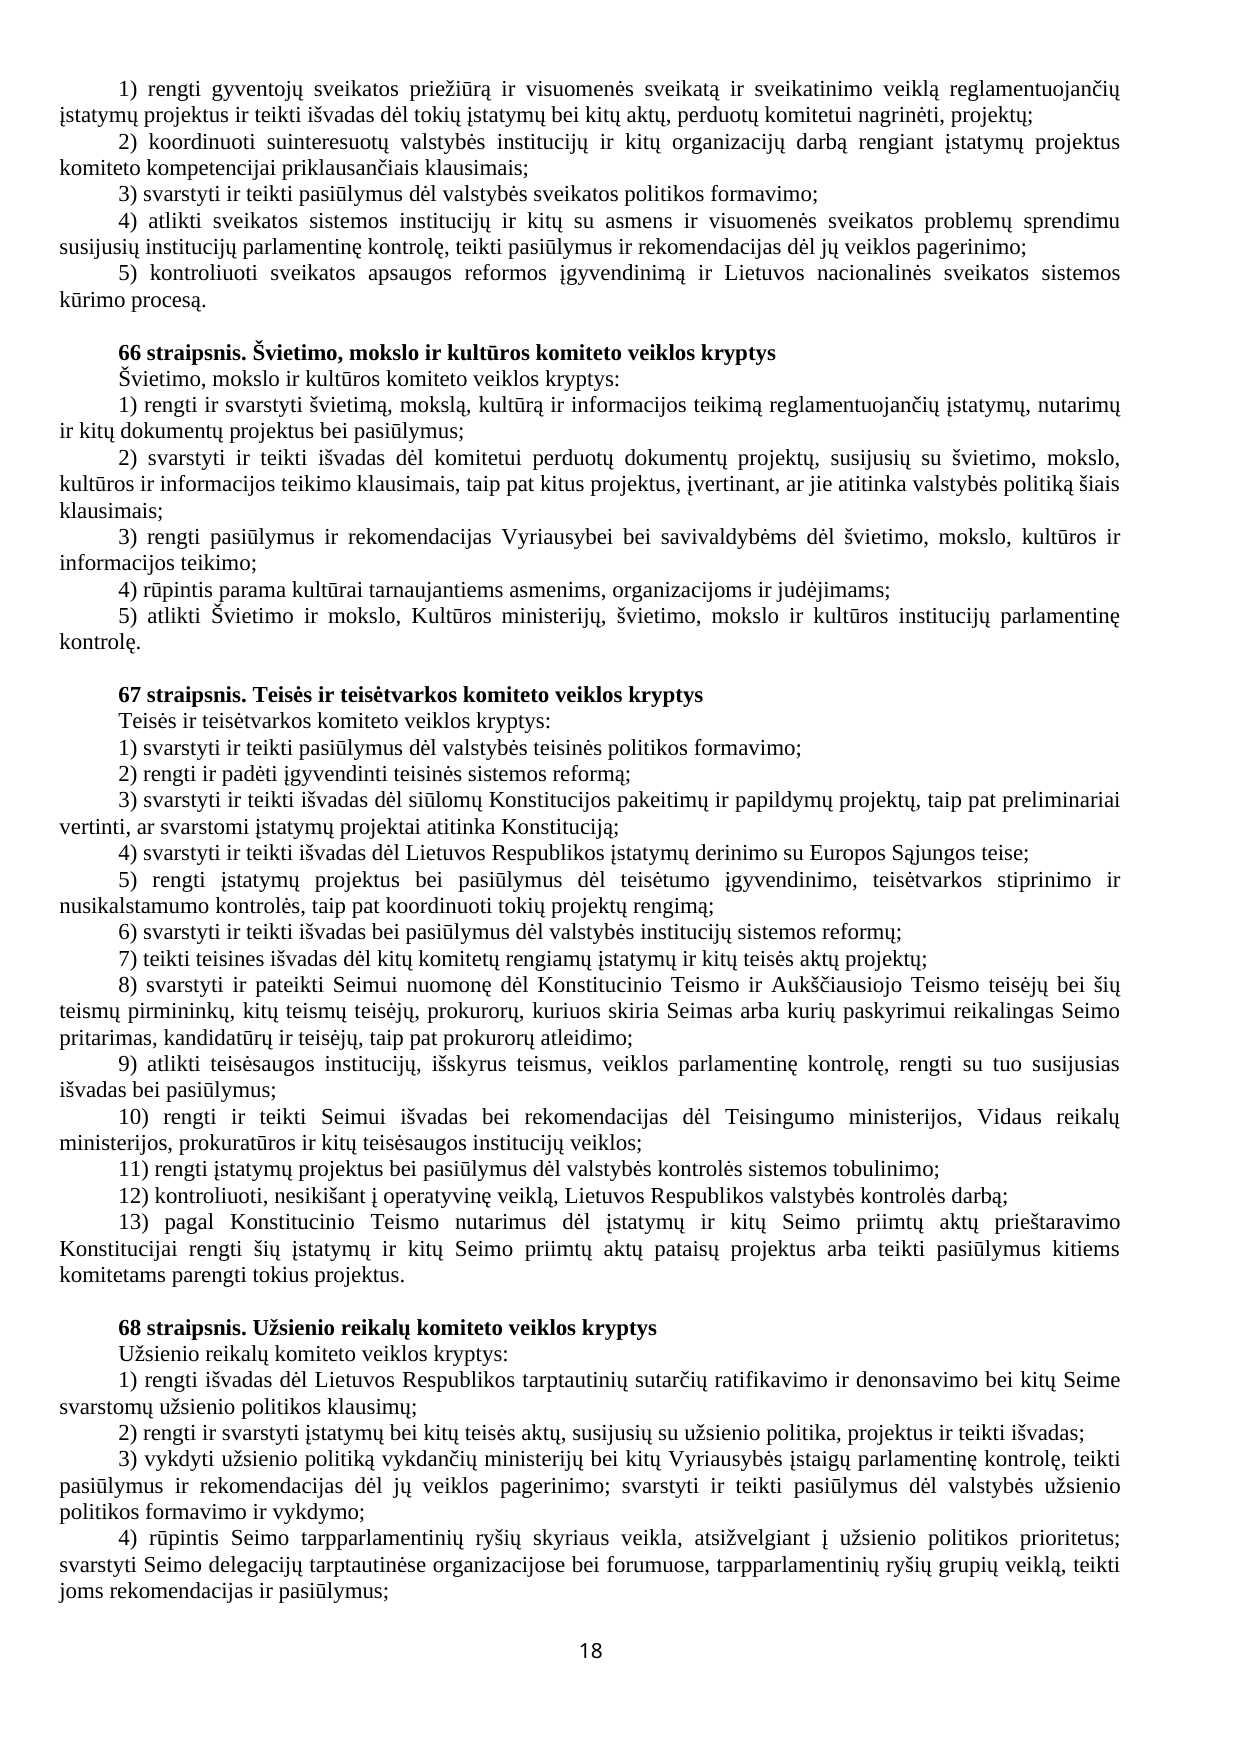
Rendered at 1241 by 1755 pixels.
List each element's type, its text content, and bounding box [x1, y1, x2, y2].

text 4) rūpintis Seimo tarpparlamentinių ryšių skyriaus veikla, atsižvelgiant į užsienio politikos prioritetus; svarstyti Seimo delegacijų tarptautinėse organizacijose bei forumuose, tarpparlamentinių ryšių grupių veiklą, teikti joms rekomendacijas ir pasiūlymus; [59, 1524, 1122, 1603]
text 3) svarstyti ir teikti pasiūlymus dėl valstybės sveikatos politikos formavimo; [59, 180, 1122, 207]
text Teisės ir teisėtvarkos komiteto veiklos kryptys: [59, 707, 1122, 734]
text 1) rengti gyventojų sveikatos priežiūrą ir visuomenės sveikatą ir sveikatinimo veiklą reglamentuojančių įstatymų projektus ir teikti išvadas dėl tokių įstatymų bei kitų aktų, perduotų komitetui nagrinėti, projektų; [59, 75, 1122, 128]
text 10) rengti ir teikti Seimui išvadas bei rekomendacijas dėl Teisingumo ministerijos, Vidaus reikalų ministerijos, prokuratūros ir kitų teisėsaugos institucijų veiklos; [59, 1103, 1122, 1156]
text 11) rengti įstatymų projektus bei pasiūlymus dėl valstybės kontrolės sistemos tobulinimo; [59, 1156, 1122, 1182]
text 2) svarstyti ir teikti išvadas dėl komitetui perduotų dokumentų projektų, susijusių su švietimo, mokslo, kultūros ir informacijos teikimo klausimais, taip pat kitus projektus, įvertinant, ar jie atitinka valstybės politiką šiais klausimais; [59, 444, 1122, 523]
text 3) rengti pasiūlymus ir rekomendacijas Vyriausybei bei savivaldybėms dėl švietimo, mokslo, kultūros ir informacijos teikimo; [59, 523, 1122, 576]
text 1) rengti ir svarstyti švietimą, mokslą, kultūrą ir informacijos teikimą reglamentuojančių įstatymų, nutarimų ir kitų dokumentų projektus bei pasiūlymus; [59, 391, 1122, 444]
text 9) atlikti teisėsaugos institucijų, išskyrus teismus, veiklos parlamentinę kontrolę, rengti su tuo susijusias išvadas bei pasiūlymus; [59, 1050, 1122, 1103]
text 5) rengti įstatymų projektus bei pasiūlymus dėl teisėtumo įgyvendinimo, teisėtvarkos stiprinimo ir nusikalstamumo kontrolės, taip pat koordinuoti tokių projektų rengimą; [59, 866, 1122, 918]
text 3) vykdyti užsienio politiką vykdančių ministerijų bei kitų Vyriausybės įstaigų parlamentinę kontrolę, teikti pasiūlymus ir rekomendacijas dėl jų veiklos pagerinimo; svarstyti ir teikti pasiūlymus dėl valstybės užsienio politikos formavimo ir vykdymo; [59, 1445, 1122, 1524]
text 4) svarstyti ir teikti išvadas dėl Lietuvos Respublikos įstatymų derinimo su Europos Sąjungos teise; [59, 839, 1122, 866]
text Užsienio reikalų komiteto veiklos kryptys: [59, 1340, 1122, 1366]
text 7) teikti teisines išvadas dėl kitų komitetų rengiamų įstatymų ir kitų teisės aktų projektų; [59, 945, 1122, 971]
text 5) atlikti Švietimo ir mokslo, Kultūros ministerijų, švietimo, mokslo ir kultūros institucijų parlamentinę kontrolę. [59, 602, 1122, 655]
text 3) svarstyti ir teikti išvadas dėl siūlomų Konstitucijos pakeitimų ir papildymų projektų, taip pat preliminariai vertinti, ar svarstomi įstatymų projektai atitinka Konstituciją; [59, 787, 1122, 839]
text 13) pagal Konstitucinio Teismo nutarimus dėl įstatymų ir kitų Seimo priimtų aktų prieštaravimo Konstitucijai rengti šių įstatymų ir kitų Seimo priimtų aktų pataisų projektus arba teikti pasiūlymus kitiems komitetams parengti tokius projektus. [59, 1208, 1122, 1287]
text 2) rengti ir svarstyti įstatymų bei kitų teisės aktų, susijusių su užsienio politika, projektus ir teikti išvadas; [59, 1419, 1122, 1445]
text 1) rengti išvadas dėl Lietuvos Respublikos tarptautinių sutarčių ratifikavimo ir denonsavimo bei kitų Seime svarstomų užsienio politikos klausimų; [59, 1366, 1122, 1419]
text 2) rengti ir padėti įgyvendinti teisinės sistemos reformą; [59, 760, 1122, 787]
text 66 straipsnis. Švietimo, mokslo ir kultūros komiteto veiklos kryptys [59, 338, 1122, 365]
text 12) kontroliuoti, nesikišant į operatyvinę veiklą, Lietuvos Respublikos valstybės kontrolės darbą; [59, 1182, 1122, 1208]
text 2) koordinuoti suinteresuotų valstybės institucijų ir kitų organizacijų darbą rengiant įstatymų projektus komiteto kompetencijai priklausančiais klausimais; [59, 128, 1122, 180]
text 1) svarstyti ir teikti pasiūlymus dėl valstybės teisinės politikos formavimo; [59, 734, 1122, 760]
text 4) rūpintis parama kultūrai tarnaujantiems asmenims, organizacijoms ir judėjimams; [59, 576, 1122, 602]
text 68 straipsnis. Užsienio reikalų komiteto veiklos kryptys [59, 1314, 1122, 1340]
text 67 straipsnis. Teisės ir teisėtvarkos komiteto veiklos kryptys [59, 681, 1122, 707]
text Švietimo, mokslo ir kultūros komiteto veiklos kryptys: [59, 365, 1122, 391]
text 8) svarstyti ir pateikti Seimui nuomonę dėl Konstitucinio Teismo ir Aukščiausiojo Teismo teisėjų bei šių teismų pirmininkų, kitų teismų teisėjų, prokurorų, kuriuos skiria Seimas arba kurių paskyrimui reikalingas Seimo pritarimas, kandidatūrų ir teisėjų, taip pat prokurorų atleidimo; [59, 971, 1122, 1050]
text 6) svarstyti ir teikti išvadas bei pasiūlymus dėl valstybės institucijų sistemos reformų; [59, 918, 1122, 945]
text 5) kontroliuoti sveikatos apsaugos reformos įgyvendinimą ir Lietuvos nacionalinės sveikatos sistemos kūrimo procesą. [59, 259, 1122, 312]
text 4) atlikti sveikatos sistemos institucijų ir kitų su asmens ir visuomenės sveikatos problemų sprendimu susijusių institucijų parlamentinę kontrolę, teikti pasiūlymus ir rekomendacijas dėl jų veiklos pagerinimo; [59, 207, 1122, 259]
